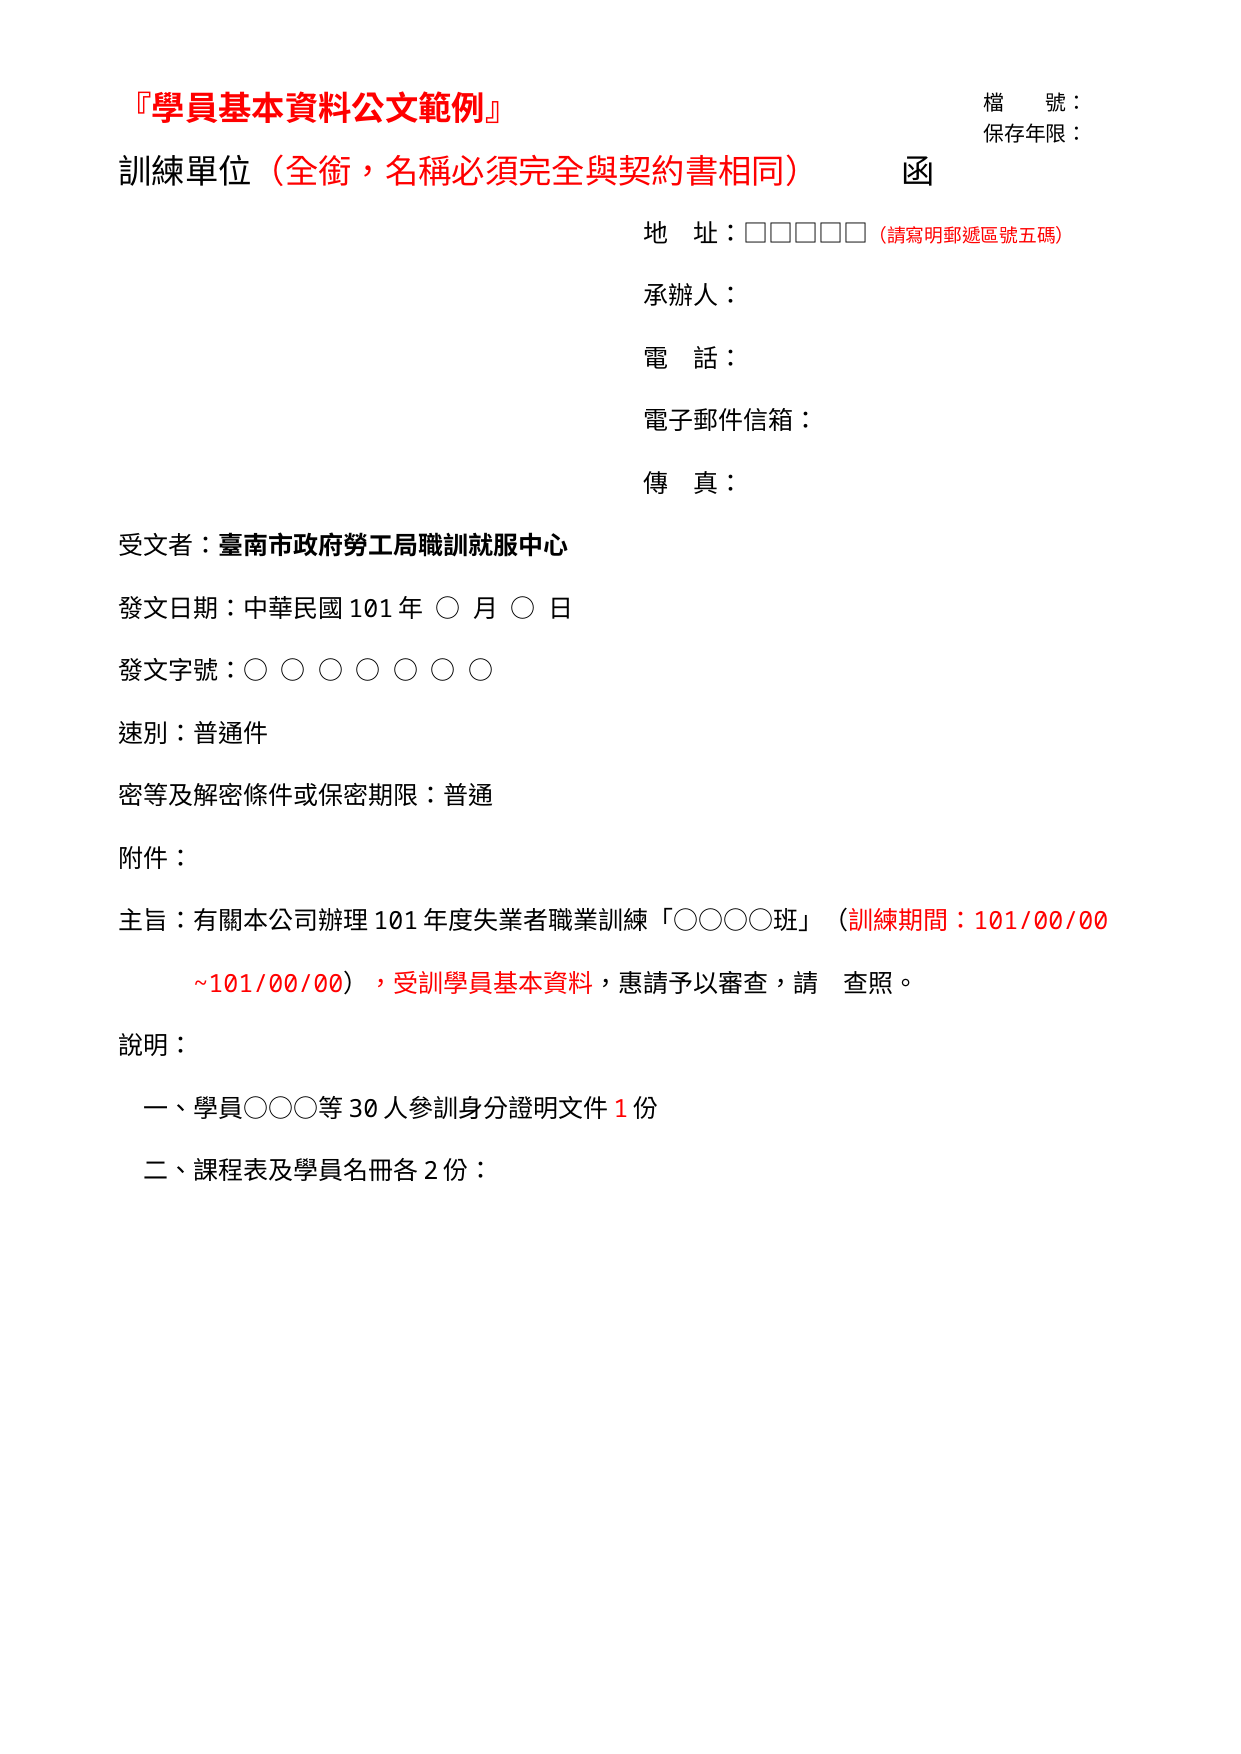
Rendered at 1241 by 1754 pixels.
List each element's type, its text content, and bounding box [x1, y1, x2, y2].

text 速別：普通件 [118, 689, 1122, 752]
text 保存年限： [983, 117, 1091, 147]
text 發文字號：○ ○ ○ ○ ○ ○ ○ [118, 627, 1122, 689]
text 一、學員○○○等30人參訓身分證明文件1份 [143, 1064, 1122, 1127]
text 地 址：□□□□□（請寫明郵遞區號五碼） [118, 189, 1122, 252]
text 訓練單位（全銜，名稱必須完全與契約書相同） 函 [118, 79, 1122, 189]
text 承辦人： [118, 252, 1122, 314]
text 主旨：有關本公司辦理101年度失業者職業訓練「○○○○班」（訓練期間：101/00/00 ~101/00/00），受訓學員基本資料，惠請予以審查，請 查照。 [118, 877, 1122, 1002]
text 附件： [118, 814, 1122, 877]
text 二、課程表及學員名冊各2份： [143, 1127, 1122, 1189]
text 受文者：臺南市政府勞工局職訓就服中心 [118, 502, 1122, 564]
text 檔 號： [983, 87, 1091, 117]
text 電子郵件信箱： [118, 377, 1122, 439]
text 電 話： [118, 314, 1122, 377]
text 說明： [118, 1002, 1122, 1064]
text 密等及解密條件或保密期限：普通 [118, 752, 1122, 814]
text 『學員基本資料公文範例』 [118, 64, 1122, 127]
text 發文日期：中華民國101年 ○ 月 ○ 日 [118, 564, 1122, 627]
text 傳 真： [118, 439, 1122, 502]
